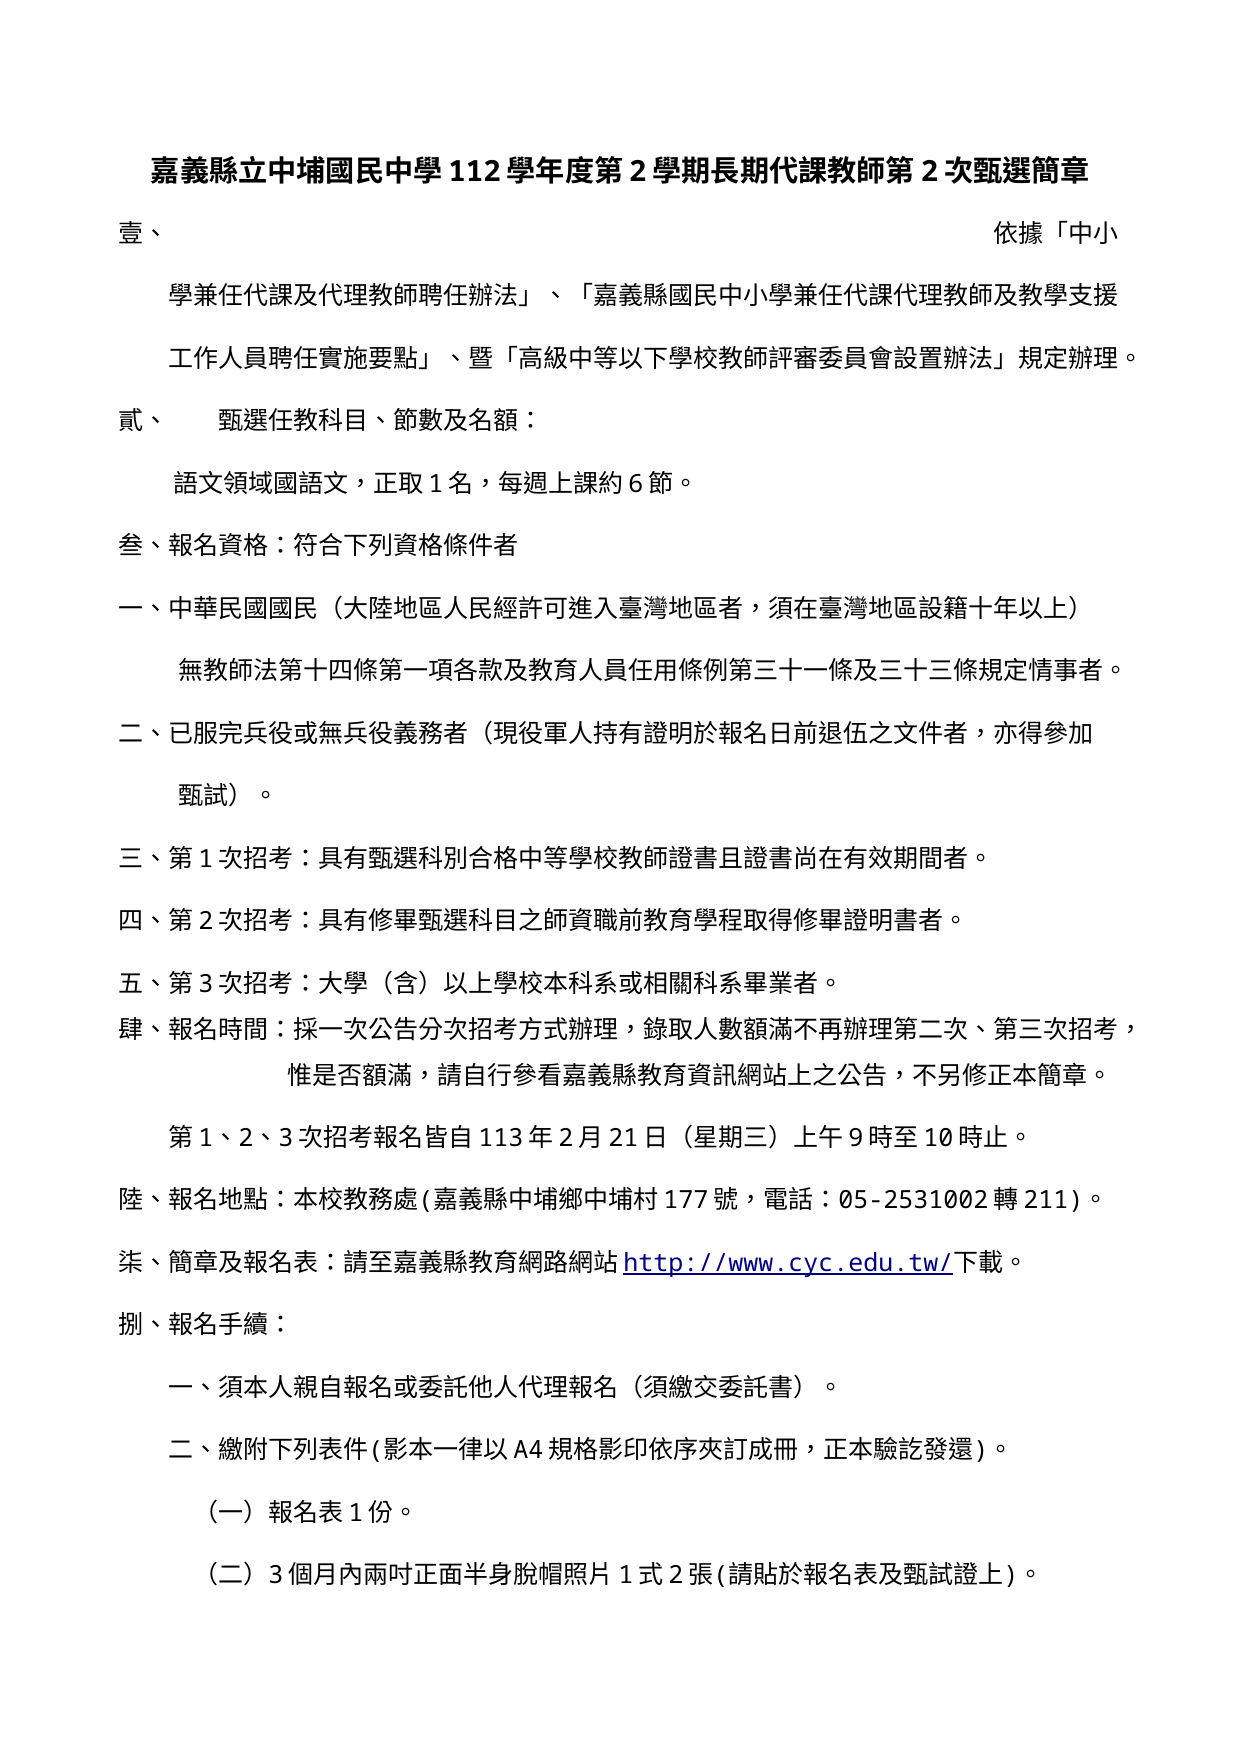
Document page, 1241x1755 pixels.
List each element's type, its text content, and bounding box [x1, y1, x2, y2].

text 三、第1次招考：具有甄選科別合格中等學校教師證書且證書尚在有效期間者。 [118, 814, 1122, 877]
list 依據「中小學兼任代課及代理教師聘任辦法」、「嘉義縣國民中小學兼任代課代理教師及教學支援工作人員聘任實施要點」、暨「高級中等以下學校教師評審委員會設置辦法」規定辦理。 [118, 189, 1122, 377]
text 嘉義縣立中埔國民中學112學年度第2學期長期代課教師第2次甄選簡章 [118, 127, 1122, 189]
text 四、第2次招考：具有修畢甄選科目之師資職前教育學程取得修畢證明書者。 [118, 877, 1122, 939]
text 一、中華民國國民（大陸地區人民經許可進入臺灣地區者，須在臺灣地區設籍十年以上） [118, 564, 1122, 627]
text 一、須本人親自報名或委託他人代理報名（須繳交委託書）。 [168, 1344, 1122, 1406]
text 第1、2、3次招考報名皆自113年2月21日（星期三）上午9時至10時止。 [118, 1094, 1122, 1156]
text （二）3個月內兩吋正面半身脫帽照片1式2張(請貼於報名表及甄試證上)。 [118, 1531, 1122, 1594]
text 語文領域國語文，正取1名，每週上課約6節。 [118, 439, 1122, 502]
text 捌、報名手續： [118, 1281, 1122, 1344]
text 二、已服完兵役或無兵役義務者（現役軍人持有證明於報名日前退伍之文件者，亦得參加 [118, 689, 1122, 752]
text 肆、報名時間：採一次公告分次招考方式辦理，錄取人數額滿不再辦理第二次、第三次招考，惟是否額滿，請自行參看嘉義縣教育資訊網站上之公告，不另修正本簡章。 [118, 1002, 1122, 1094]
text 叁、報名資格：符合下列資格條件者 [118, 502, 1122, 564]
text 五、第3次招考：大學（含）以上學校本科系或相關科系畢業者。 [118, 939, 1122, 1002]
text 甄試）。 [118, 752, 1122, 814]
text 陸、報名地點：本校教務處(嘉義縣中埔鄉中埔村177號，電話：05-2531002轉211)。 [118, 1156, 1122, 1219]
text 二、繳附下列表件(影本一律以A4規格影印依序夾訂成冊，正本驗訖發還)。 [168, 1406, 1122, 1469]
list 甄選任教科目、節數及名額： [118, 377, 1122, 439]
text 柒、簡章及報名表：請至嘉義縣教育網路網站http://www.cyc.edu.tw/下載。 [118, 1219, 1122, 1281]
text 無教師法第十四條第一項各款及教育人員任用條例第三十一條及三十三條規定情事者。 [118, 627, 1122, 689]
text （一）報名表1份。 [118, 1469, 1122, 1531]
